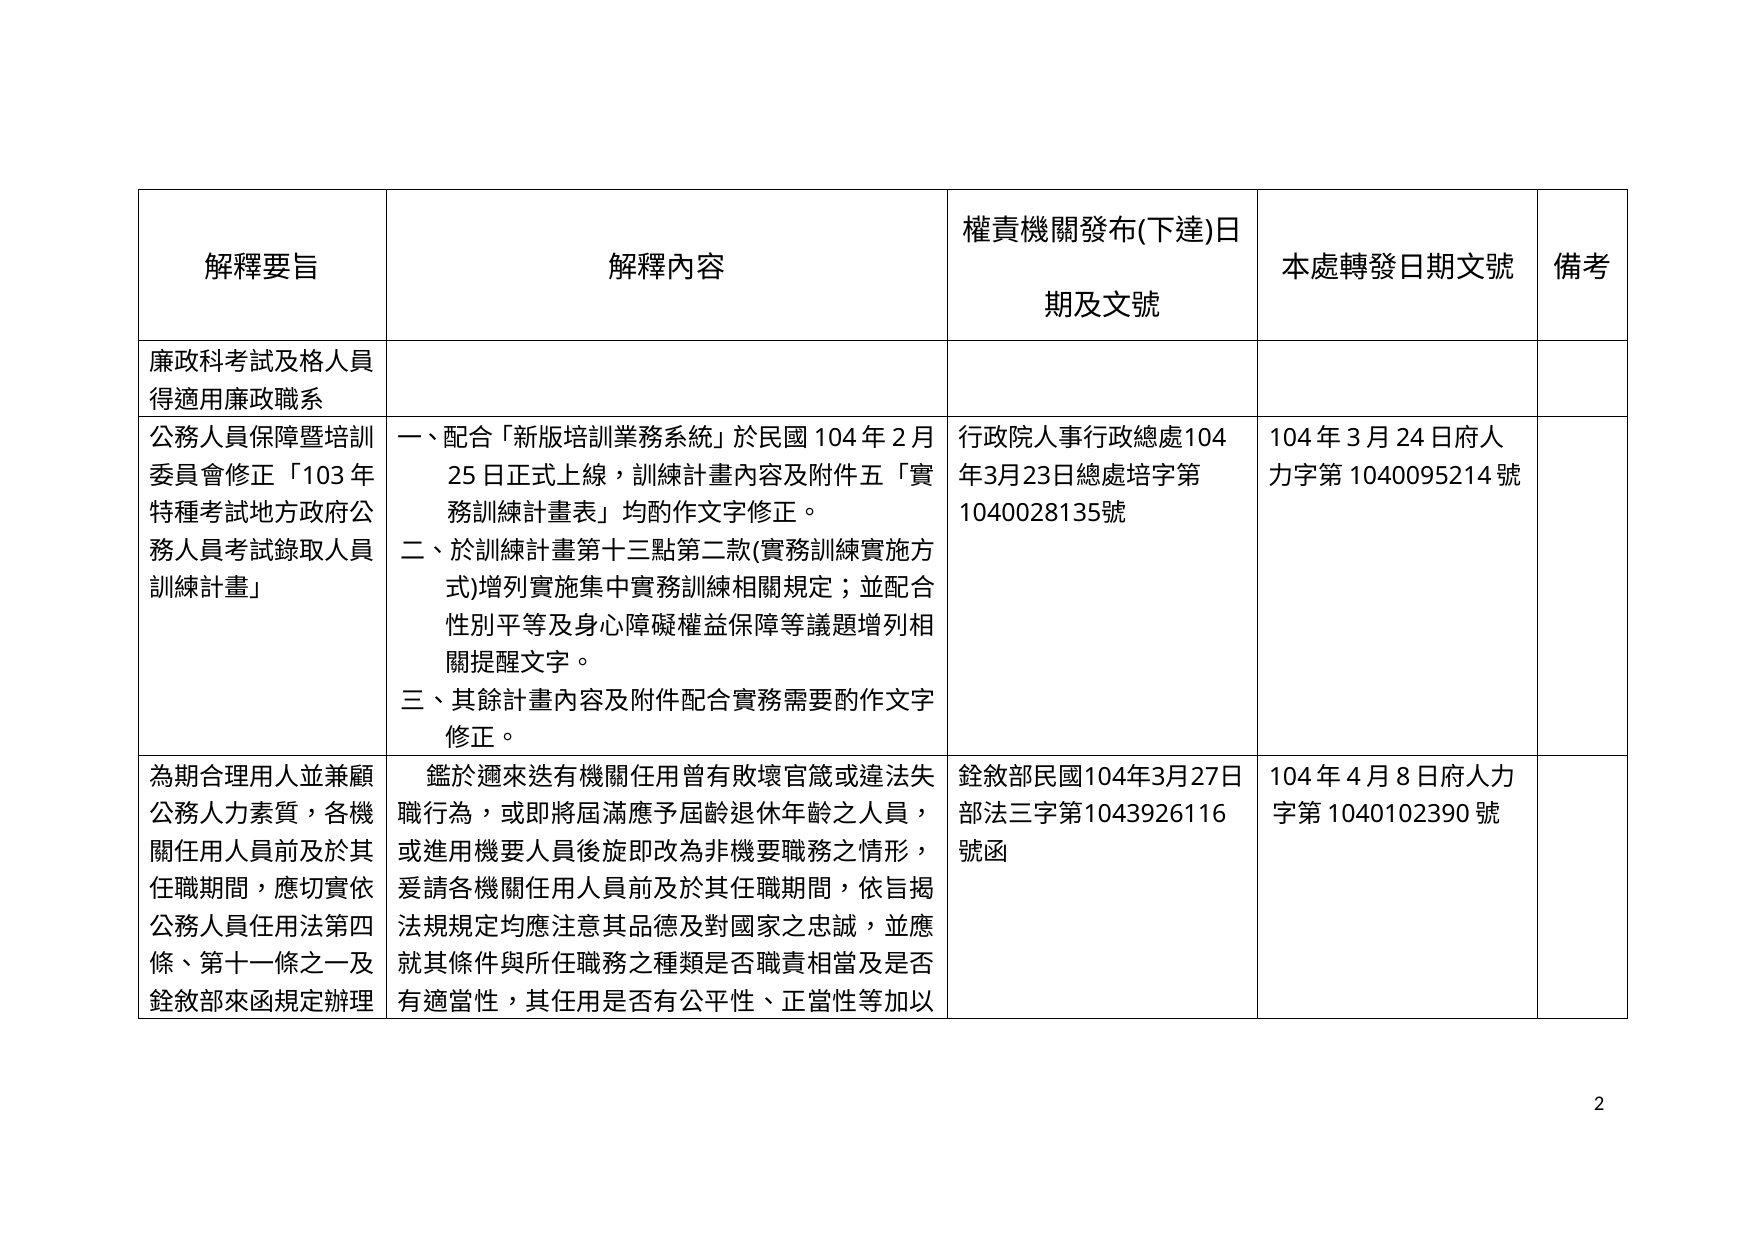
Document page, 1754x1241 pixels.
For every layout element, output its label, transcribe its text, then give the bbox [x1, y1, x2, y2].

table_cell [387, 341, 947, 416]
table_cell [1538, 417, 1627, 754]
table_header 本處轉發日期文號 [1258, 190, 1537, 340]
table_header 解釋內容 [387, 190, 947, 340]
table_cell 104年3月24日府人力字第1040095214號 [1258, 417, 1537, 754]
table_cell 公務人員保障暨培訓委員會修正「103年特種考試地方政府公務人員考試錄取人員訓練計畫」 [139, 417, 386, 754]
table_cell 為期合理用人並兼顧公務人力素質，各機關任用人員前及於其任職期間，應切實依公務人員任用法第四條、第十一條之一及銓敘部來函規定辦理 [139, 756, 386, 1018]
table_cell 行政院人事行政總處104年3月23日總處培字第1040028135號 [948, 417, 1257, 754]
table_cell [1538, 341, 1627, 416]
table_cell [1258, 341, 1537, 416]
table_cell 銓敘部民國104年3月27日部法三字第1043926116號函 [948, 756, 1257, 1018]
table_cell 鑑於邇來迭有機關任用曾有敗壞官箴或違法失職行為，或即將屆滿應予屆齡退休年齡之人員，或進用機要人員後旋即改為非機要職務之情形，爰請各機關任用人員前及於其任職期間，依旨揭法規規定均應注意其品德及對國家之忠誠，並應就其條件與所任職務之種類是否職責相當及是否有適當性，其任用是否有公平性、正當性等加以 [387, 756, 947, 1018]
table_cell 104年4月8日府人力字第1040102390號 [1258, 756, 1537, 1018]
table_cell 一、配合「新版培訓業務系統」於民國104年2月25日正式上線，訓練計畫內容及附件五「實務訓練計畫表」均酌作文字修正。 二、於訓練計畫第十三點第二款(實務訓練實施方式)增列實施集中實務訓練相關規定；並配合性別平等及身心障礙權益保障等議題增列相關提醒文字。 三、其餘計畫內容及附件配合實務需要酌作文字修正。 [387, 417, 947, 754]
table_header 解釋要旨 [139, 190, 386, 340]
table_header 權責機關發布(下達)日期及文號 [948, 190, 1257, 340]
table_cell [1538, 756, 1627, 1018]
table_cell 廉政科考試及格人員得適用廉政職系 [139, 341, 386, 416]
table_cell [948, 341, 1257, 416]
table_header 備考 [1538, 190, 1627, 340]
